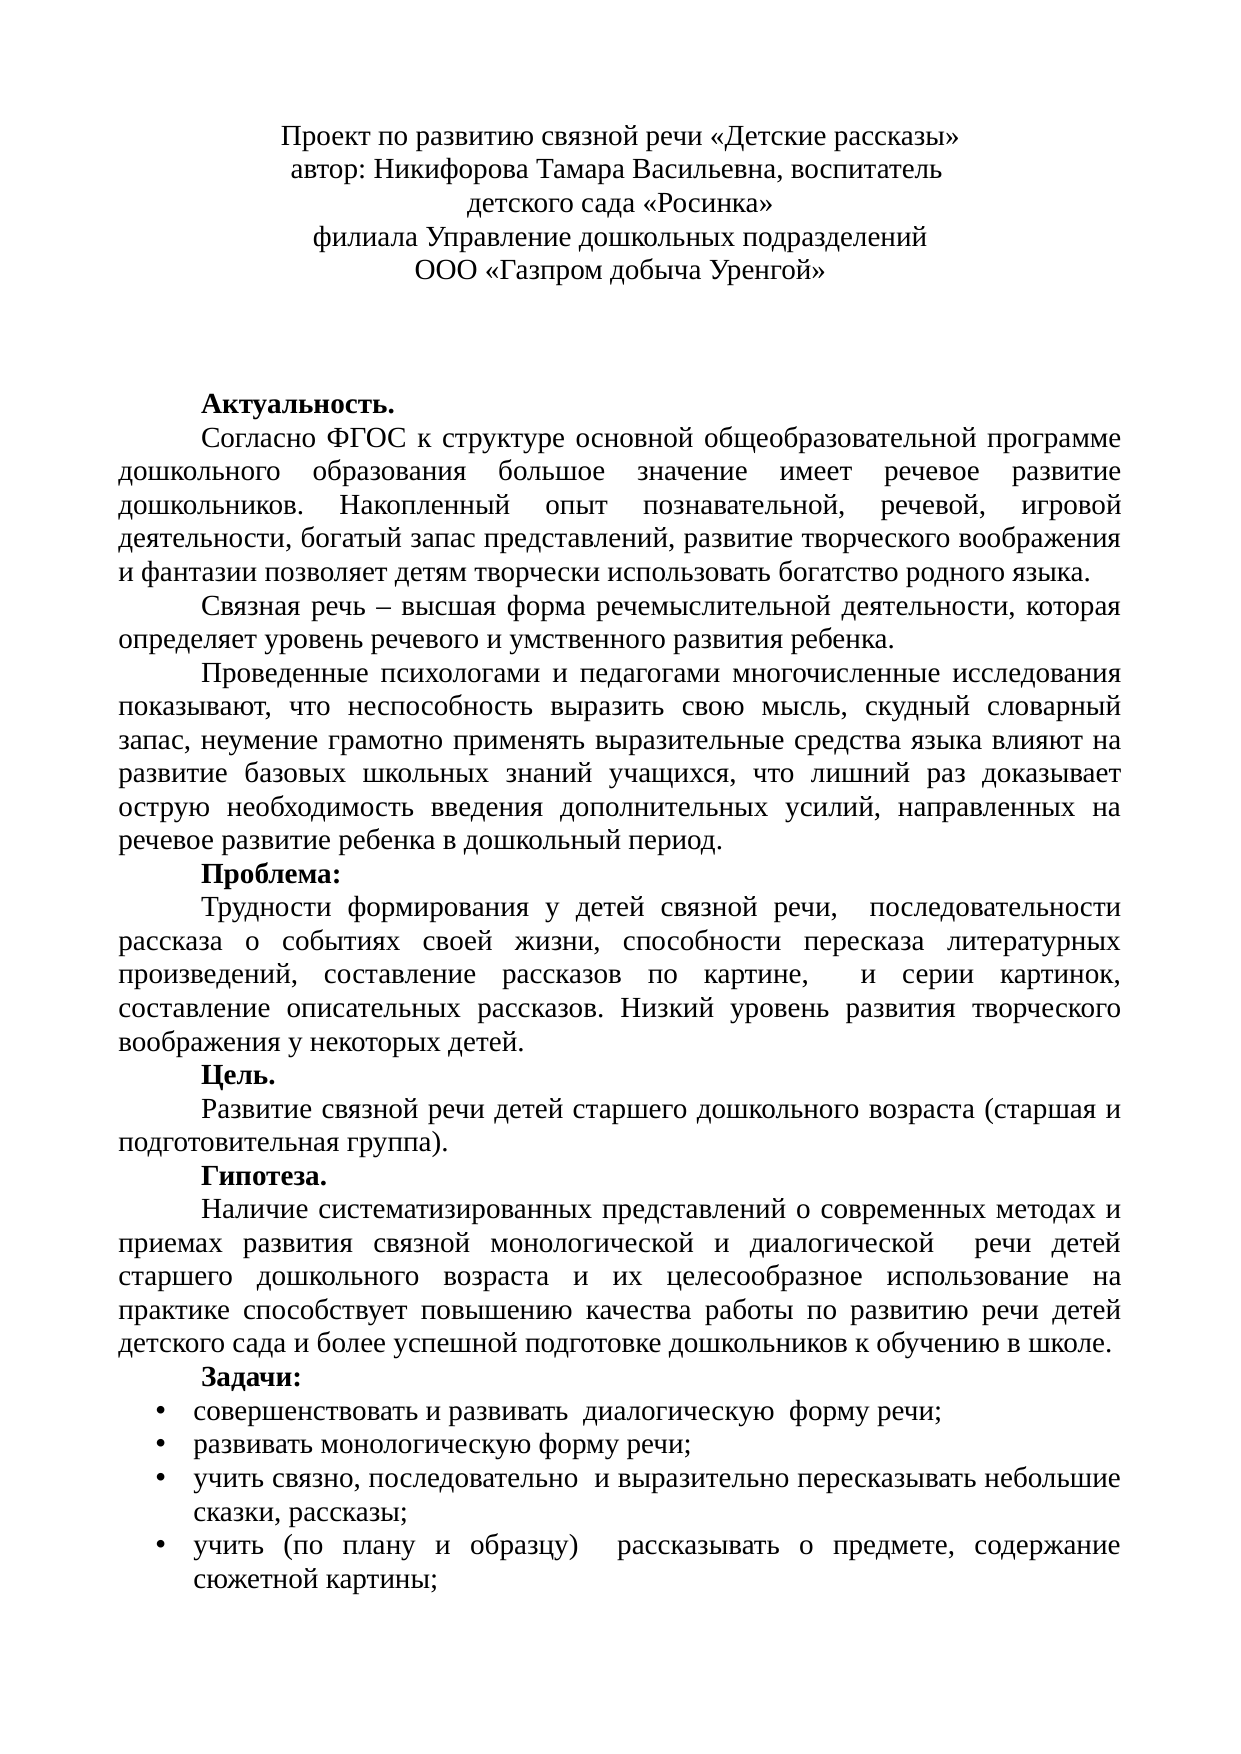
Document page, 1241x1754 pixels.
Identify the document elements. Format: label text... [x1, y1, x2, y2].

list совершенствовать и развивать диалогическую форму речи; [156, 1393, 1122, 1426]
text Гипотеза. [118, 1158, 1122, 1191]
text Наличие систематизированных представлений о современных методах и приемах развития связной монологической и диалогической речи детей старшего дошкольного возраста и их целесообразное использование на практике способствует повышению качества работы по развитию речи детей детского сада и более успешной подготовке дошкольников к обучению в школе. [118, 1191, 1122, 1359]
text Проект по развитию связной речи «Детские рассказы» [118, 118, 1122, 152]
list развивать монологическую форму речи; [156, 1426, 1122, 1460]
text Задачи: [118, 1359, 1122, 1393]
text Актуальность. [118, 386, 1122, 420]
text филиала Управление дошкольных подразделений [118, 219, 1122, 252]
text Проблема: [118, 856, 1122, 889]
list учить связно, последовательно и выразительно пересказывать небольшие сказки, рассказы; [156, 1460, 1122, 1527]
list учить (по плану и образцу) рассказывать о предмете, содержание сюжетной картины; [156, 1527, 1122, 1594]
text Согласно ФГОС к структуре основной общеобразовательной программе дошкольного образования большое значение имеет речевое развитие дошкольников. Накопленный опыт познавательной, речевой, игровой деятельности, богатый запас представлений, развитие творческого воображения и фантазии позволяет детям творчески использовать богатство родного языка. [118, 420, 1122, 588]
text Развитие связной речи детей старшего дошкольного возраста (старшая и подготовительная группа). [118, 1091, 1122, 1158]
text автор: Никифорова Тамара Васильевна, воспитатель [118, 152, 1122, 185]
text Трудности формирования у детей связной речи, последовательности рассказа о событиях своей жизни, способности пересказа литературных произведений, составление рассказов по картине, и серии картинок, составление описательных рассказов. Низкий уровень развития творческого воображения у некоторых детей. [118, 889, 1122, 1057]
text детского сада «Росинка» [118, 185, 1122, 219]
text ООО «Газпром добыча Уренгой» [118, 252, 1122, 286]
text Проведенные психологами и педагогами многочисленные исследования показывают, что неспособность выразить свою мысль, скудный словарный запас, неумение грамотно применять выразительные средства языка влияют на развитие базовых школьных знаний учащихся, что лишний раз доказывает острую необходимость введения дополнительных усилий, направленных на речевое развитие ребенка в дошкольный период. [118, 655, 1122, 856]
text Цель. [118, 1057, 1122, 1091]
text Связная речь – высшая форма речемыслительной деятельности, которая определяет уровень речевого и умственного развития ребенка. [118, 588, 1122, 655]
